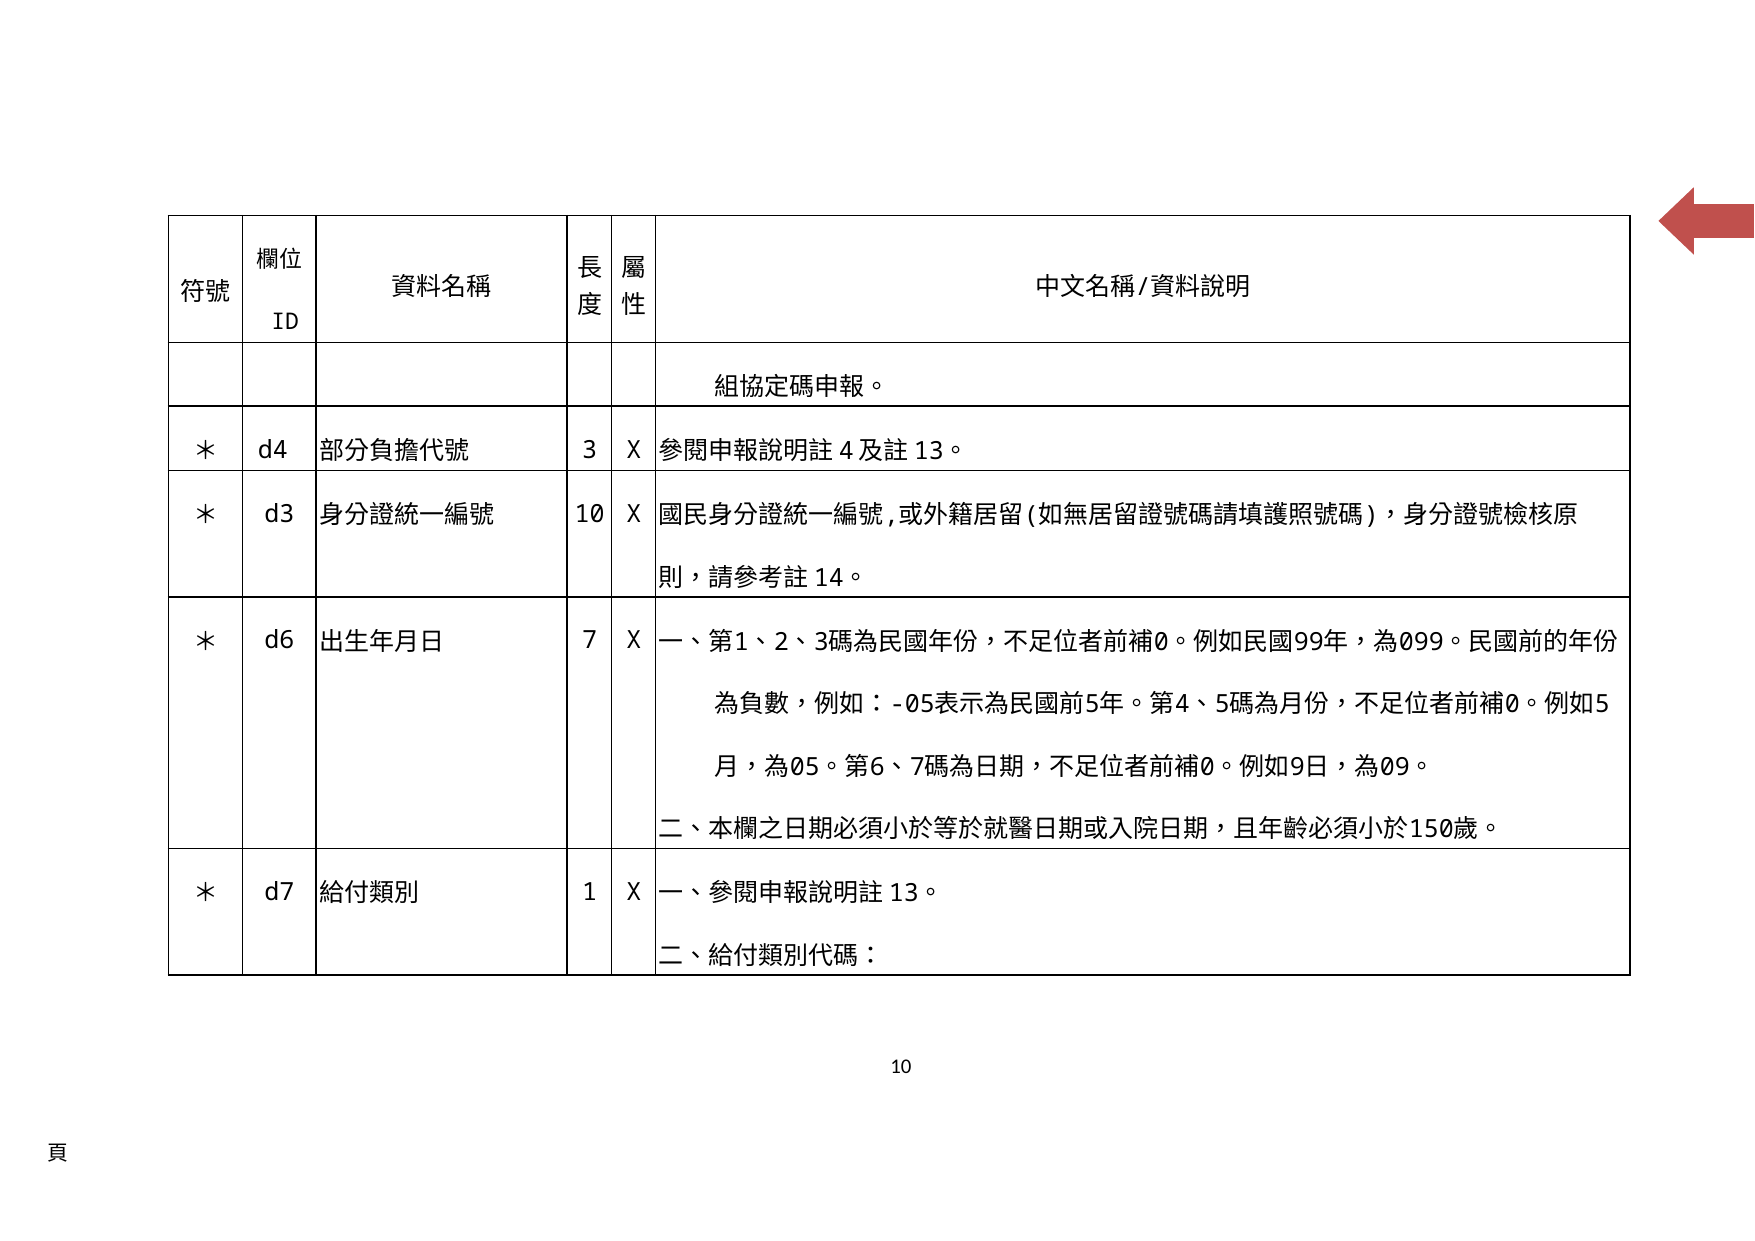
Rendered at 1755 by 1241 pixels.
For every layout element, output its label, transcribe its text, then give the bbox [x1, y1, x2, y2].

table_cell 出生年月日 [317, 598, 566, 848]
table_cell 3 [568, 407, 611, 469]
table_cell [169, 343, 242, 405]
table_header 中文名稱/資料說明 [656, 216, 1629, 341]
table_cell X [612, 598, 655, 848]
table_cell 部分負擔代號 [317, 407, 566, 469]
table_cell ＊ [169, 407, 242, 469]
table_header 符號 [169, 216, 242, 341]
table_cell 參閱申報說明註4及註13。 [656, 407, 1629, 469]
table_cell ＊ [169, 598, 242, 848]
table_cell [568, 343, 611, 405]
table_cell [317, 343, 566, 405]
table_header 資料名稱 [317, 216, 566, 341]
table_cell 1 [568, 849, 611, 974]
table_cell 國民身分證統一編號,或外籍居留(如無居留證號碼請填護照號碼)，身分證號檢核原則，請參考註14。 [656, 471, 1629, 596]
table_header 屬性 [612, 216, 655, 341]
table_cell X [612, 849, 655, 974]
table_cell 一、第1、2、3碼為民國年份，不足位者前補0。例如民國99年，為099。民國前的年份為負數，例如：-05表示為民國前5年。第4、5碼為月份，不足位者前補0。例如5月，為05。第6、7碼為日期，不足位者前補0。例如9日，為09。 二、本欄之日期必須小於等於就醫日期或入院日期，且年齡必須小於150歲。 [656, 598, 1629, 848]
table_cell 一、參閱申報說明註13。 二、給付類別代碼： [656, 849, 1629, 974]
table_cell [243, 343, 315, 405]
table_cell 10 [568, 471, 611, 596]
table_cell 組協定碼申報。 [656, 343, 1629, 405]
table_cell 給付類別 [317, 849, 566, 974]
table_cell ＊ [169, 471, 242, 596]
table_cell d6 [243, 598, 315, 848]
table_cell [612, 343, 655, 405]
table_cell d4 [243, 407, 315, 469]
table_header 長度 [568, 216, 611, 341]
table_header 欄位 ID [243, 216, 315, 341]
table_cell d7 [243, 849, 315, 974]
table_cell 身分證統一編號 [317, 471, 566, 596]
table_cell ＊ [169, 849, 242, 974]
table_cell X [612, 471, 655, 596]
table_cell 7 [568, 598, 611, 848]
table_cell d3 [243, 471, 315, 596]
table_cell X [612, 407, 655, 469]
